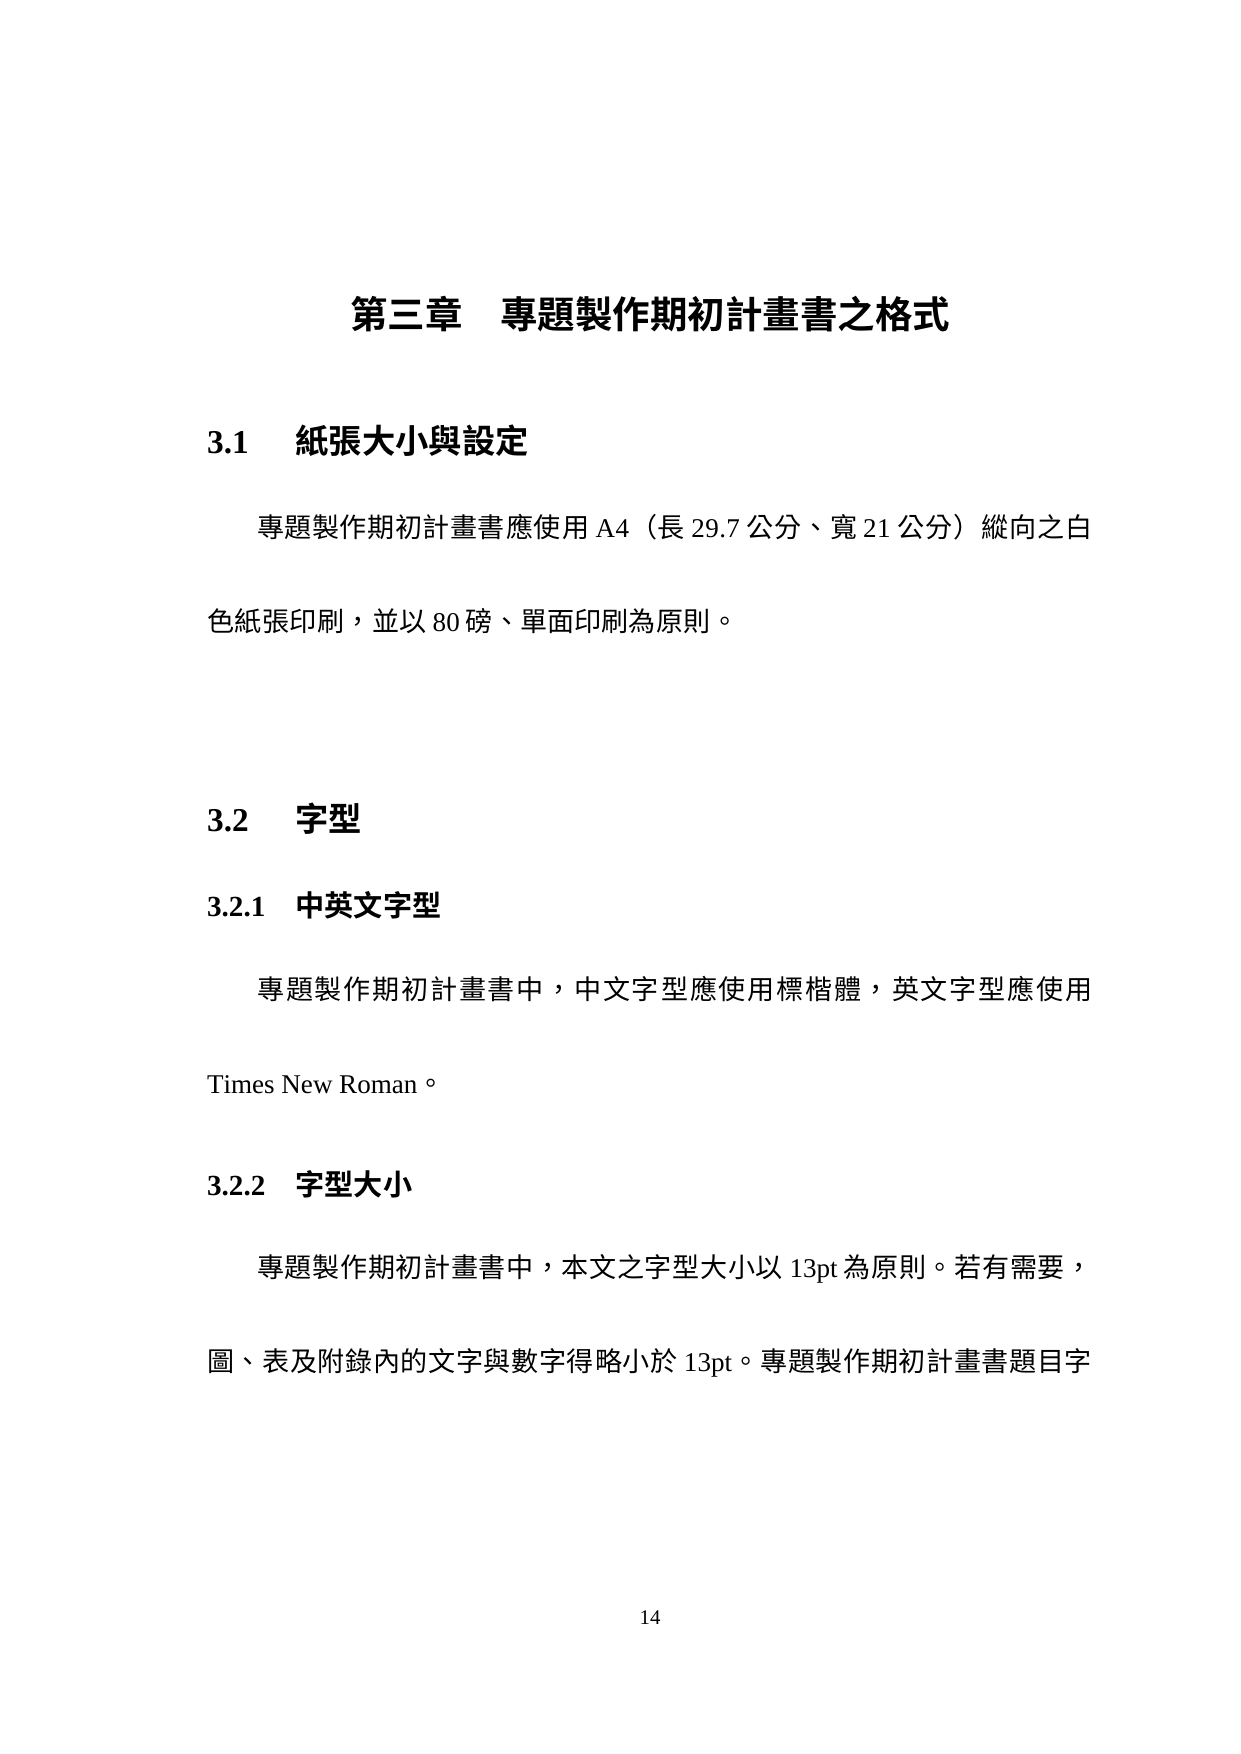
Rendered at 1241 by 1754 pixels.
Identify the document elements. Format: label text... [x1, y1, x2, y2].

text 專題製作期初計畫書應使用A4（長29.7公分、寬21公分）縱向之白色紙張印刷，並以80磅、單面印刷為原則。 [207, 484, 1092, 641]
list 字型 [207, 776, 1092, 838]
list 中英文字型 [207, 862, 1092, 925]
text 專題製作期初計畫書中，中文字型應使用標楷體，英文字型應使用Times New Roman。 [207, 946, 1092, 1102]
list 字型大小 [207, 1141, 1092, 1203]
text 第三章 專題製作期初計畫書之格式 [207, 271, 1092, 333]
text 專題製作期初計畫書中，本文之字型大小以13pt為原則。若有需要，圖、表及附錄內的文字與數字得略小於13pt。專題製作期初計畫書題目字型大小應為20pt、章標題字型大小應為18pt；節標題字型大小依階層區分，第一層為16pt、第二層為14pt、第三層（含）以下為13pt。 [207, 1224, 1092, 1380]
list 紙張大小與設定 [207, 398, 1092, 460]
